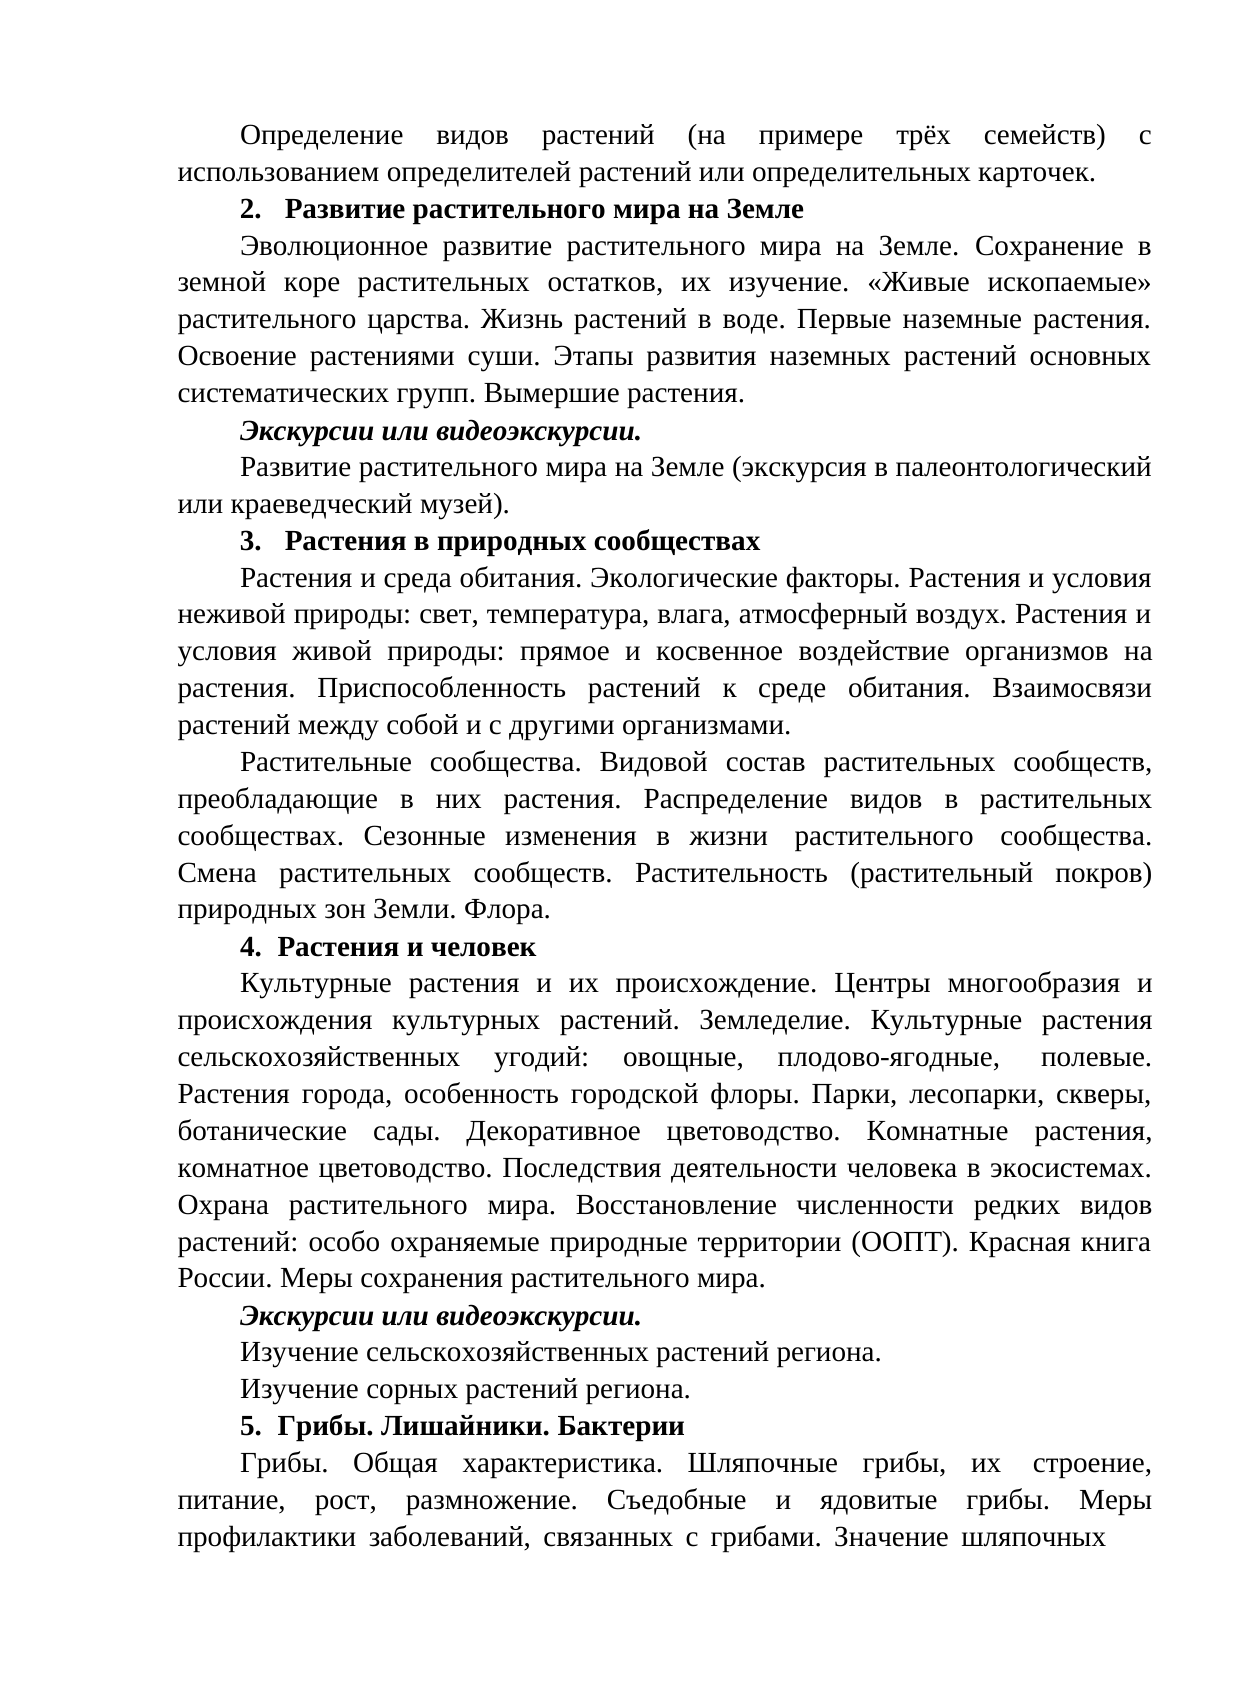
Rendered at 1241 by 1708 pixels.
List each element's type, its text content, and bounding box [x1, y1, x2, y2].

subtitle Грибы. Лишайники. Бактерии [240, 1408, 1163, 1442]
text Грибы. Общая характеристика. Шляпочные грибы, их строение, питание, рост, размножение. Съедобные и ядовитые грибы. Меры профилактики заболеваний, связанных с грибами. Значение шляпочных [177, 1445, 1152, 1552]
text Определение видов растений (на примере трёх семейств) с использованием определителей растений или определительных карточек. [177, 117, 1152, 187]
text Растительные сообщества. Видовой состав растительных сообществ, преобладающие в них растения. Распределение видов в растительных сообществах. Сезонные изменения в жизни растительного сообщества. Смена растительных сообществ. Растительность (растительный покров) природных зон Земли. Флора. [177, 744, 1152, 925]
subtitle Развитие растительного мира на Земле [239, 191, 1163, 225]
text Изучение сельскохозяйственных растений региона. Изучение сорных растений региона. [240, 1334, 882, 1404]
text Развитие растительного мира на Земле (экскурсия в палеонтологический или краеведческий музей). [177, 449, 1152, 520]
subtitle Экскурсии или видеоэкскурсии. [240, 1298, 1163, 1332]
text Культурные растения и их происхождение. Центры многообразия и происхождения культурных растений. Земледелие. Культурные растения сельскохозяйственных угодий: овощные, плодово-ягодные, полевые. Растения города, особенность городской флоры. Парки, лесопарки, скверы, ботанические сады. Декоративное цветоводство. Комнатные растения, комнатное цветоводство. Последствия деятельности человека в экосистемах. Охрана растительного мира. Восстановление численности редких видов растений: особо охраняемые природные территории (ООПТ). Красная книга России. Меры сохранения растительного мира. [177, 966, 1152, 1294]
subtitle Растения в природных сообществах [239, 523, 1163, 557]
subtitle Растения и человек [240, 929, 1163, 963]
text Растения и среда обитания. Экологические факторы. Растения и условия неживой природы: свет, температура, влага, атмосферный воздух. Растения и условия живой природы: прямое и косвенное воздействие организмов на растения. Приспособленность растений к среде обитания. Взаимосвязи растений между собой и с другими организмами. [177, 560, 1152, 741]
subtitle Экскурсии или видеоэкскурсии. [240, 413, 1163, 446]
text Эволюционное развитие растительного мира на Земле. Сохранение в земной коре растительных остатков, их изучение. «Живые ископаемые» растительного царства. Жизнь растений в воде. Первые наземные растения. Освоение растениями суши. Этапы развития наземных растений основных систематических групп. Вымершие растения. [177, 228, 1152, 409]
